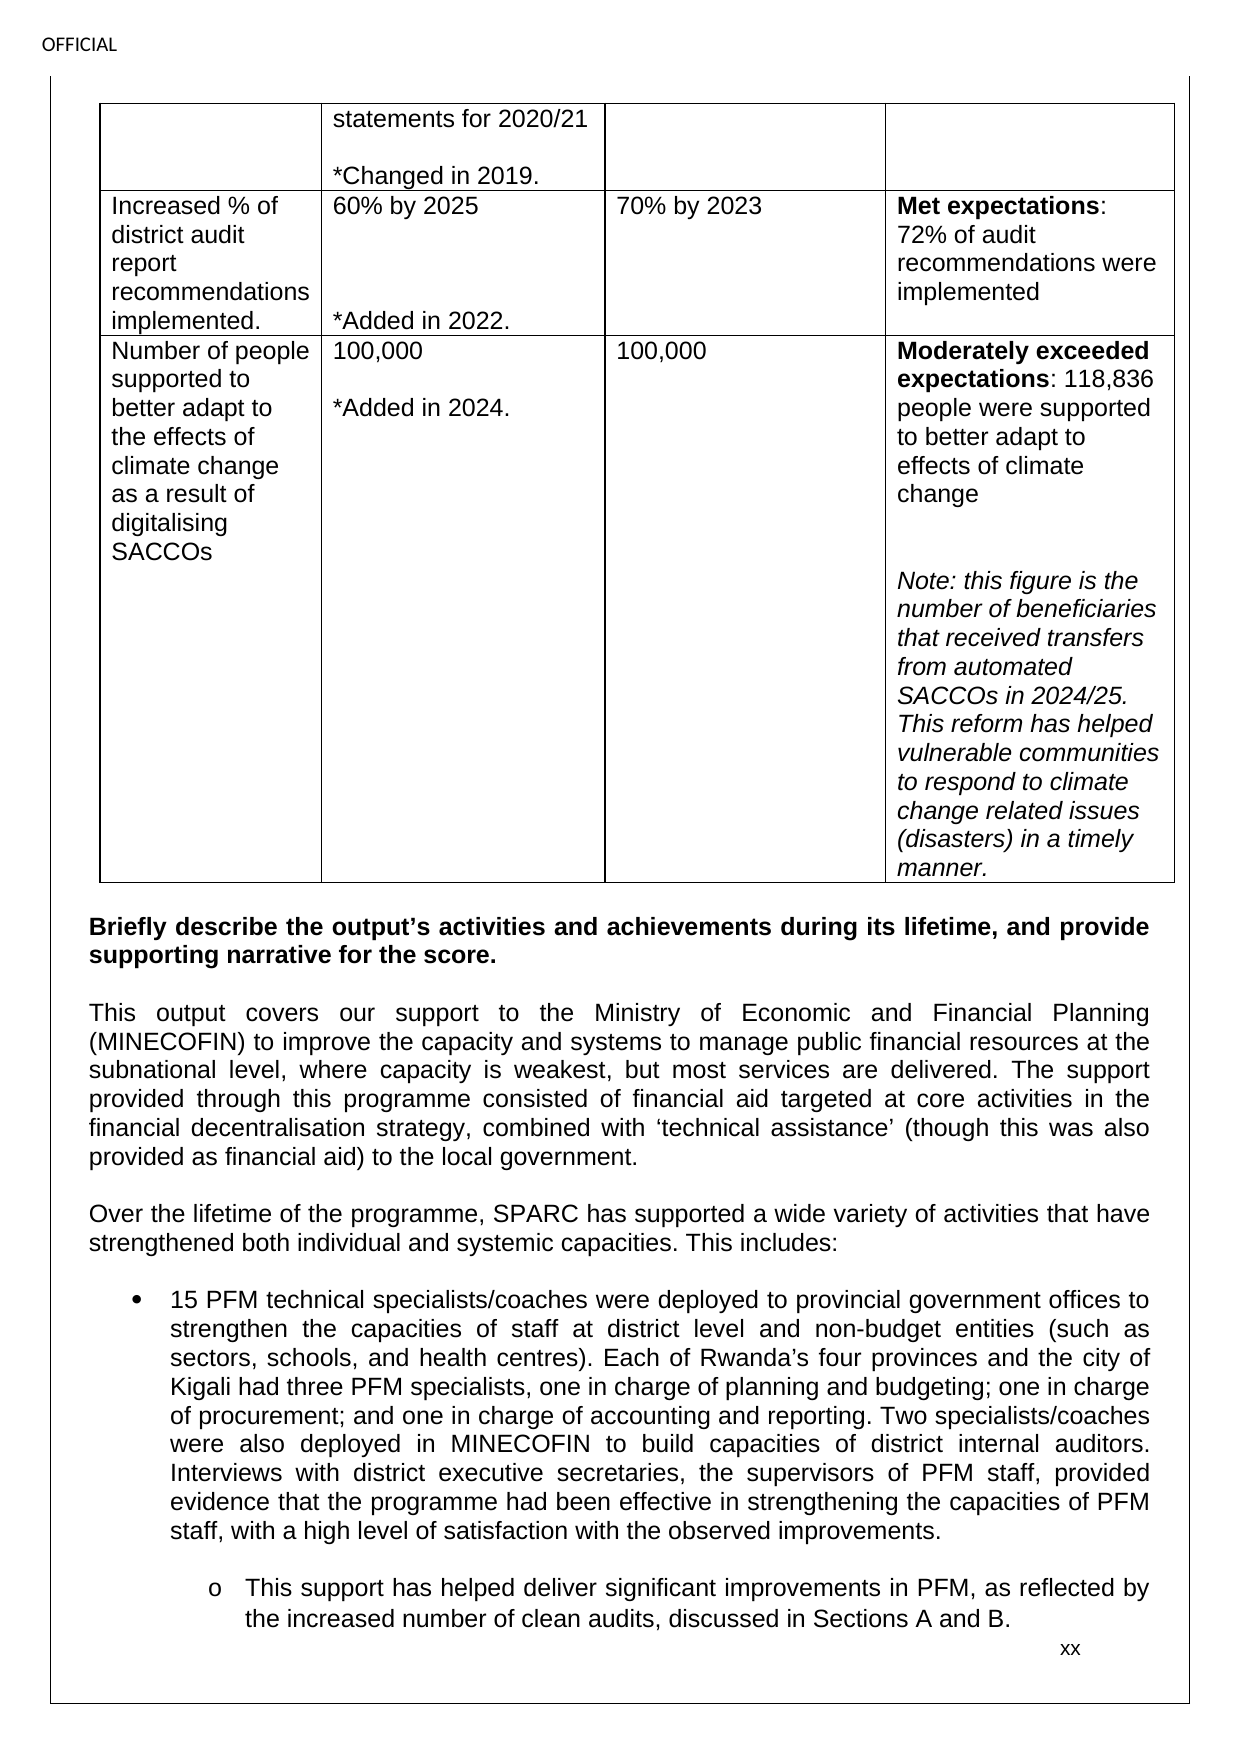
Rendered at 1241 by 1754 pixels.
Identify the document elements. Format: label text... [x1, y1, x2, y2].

table_cell Moderately exceeded expectations: 118,836 people were supported to better adapt to effects of climate change Note: this figure is the number of beneficiaries that received transfers from automated SACCOs in 2024/25. This reform has helped vulnerable communities to respond to climate change related issues (disasters) in a timely manner. [886, 336, 1174, 882]
table_cell 70% by 2023 [606, 191, 885, 335]
table_cell [101, 104, 321, 190]
table_cell 100,000 *Added in 2024. [322, 336, 604, 882]
text This output covers our support to the Ministry of Economic and Financial Planning (MINECOFIN) to improve the capacity and systems to manage public financial resources at the subnational level, where capacity is weakest, but most services are delivered. The support provided through this programme consisted of financial aid targeted at core activities in the financial decentralisation strategy, combined with ‘technical assistance’ (though this was also provided as financial aid) to the local government. [89, 998, 1152, 1171]
table_cell Number of people supported to better adapt to the effects of climate change as a result of digitalising SACCOs [101, 336, 321, 882]
text Over the lifetime of the programme, SPARC has supported a wide variety of activities that have strengthened both individual and systemic capacities. This includes: [89, 1199, 1152, 1257]
list This support has helped deliver significant improvements in PFM, as reflected by the increased number of clean audits, discussed in Sections A and B. [207, 1573, 1152, 1633]
table_cell statements for 2020/21 *Changed in 2019. [322, 104, 604, 190]
table_cell 100,000 [606, 336, 885, 882]
table_cell [886, 104, 1174, 190]
text Briefly describe the output’s activities and achievements during its lifetime, and provide supporting narrative for the score. [89, 912, 1152, 969]
table_cell Increased % of district audit report recommendations implemented. [101, 191, 321, 335]
list 15 PFM technical specialists/coaches were deployed to provincial government offices to strengthen the capacities of staff at district level and non-budget entities (such as sectors, schools, and health centres). Each of Rwanda’s four provinces and the city of Kigali had three PFM specialists, one in charge of planning and budgeting; one in charge of procurement; and one in charge of accounting and reporting. Two specialists/coaches were also deployed in MINECOFIN to build capacities of district internal auditors. Interviews with district executive secretaries, the supervisors of PFM staff, provided evidence that the programme had been effective in strengthening the capacities of PFM staff, with a high level of satisfaction with the observed improvements. [132, 1286, 1152, 1544]
table_cell [606, 104, 885, 190]
table_cell Met expectations: 72% of audit recommendations were implemented [886, 191, 1174, 335]
table_cell 60% by 2025 *Added in 2022. [322, 191, 604, 335]
